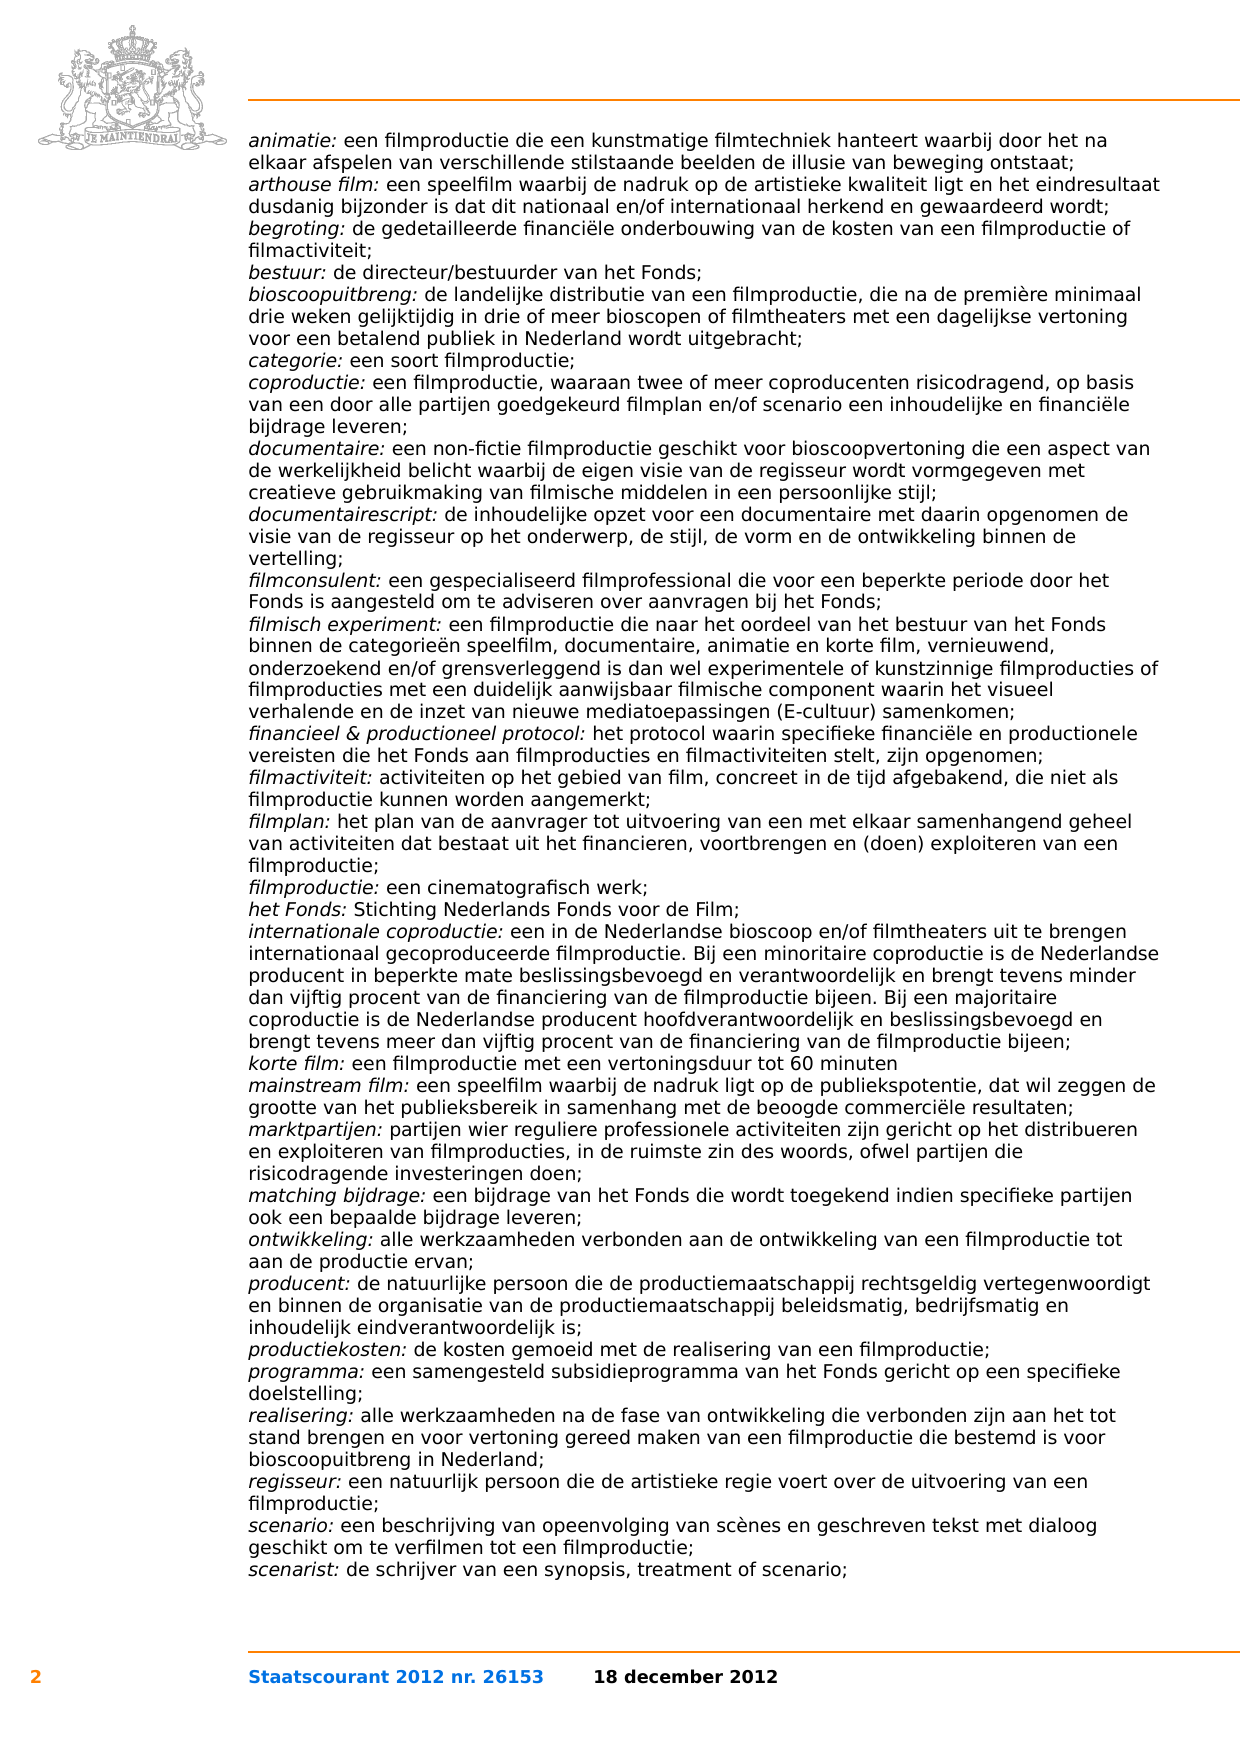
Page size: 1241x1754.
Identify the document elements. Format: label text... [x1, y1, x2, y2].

text realisering: alle werkzaamheden na de fase van ontwikkeling die verbonden zijn aan het tot stand brengen en voor vertoning gereed maken van een filmproductie die bestemd is voor bioscoopuitbreng in Nederland; [248, 1405, 1163, 1471]
text korte film: een filmproductie met een vertoningsduur tot 60 minuten [248, 1053, 1163, 1075]
text internationale coproductie: een in de Nederlandse bioscoop en/of filmtheaters uit te brengen internationaal gecoproduceerde filmproductie. Bij een minoritaire coproductie is de Nederlandse producent in beperkte mate beslissingsbevoegd en verantwoordelijk en brengt tevens minder dan vijftig procent van de financiering van de filmproductie bijeen. Bij een majoritaire coproductie is de Nederlandse producent hoofdverantwoordelijk en beslissingsbevoegd en brengt tevens meer dan vijftig procent van de financiering van de filmproductie bijeen; [248, 921, 1163, 1053]
text matching bijdrage: een bijdrage van het Fonds die wordt toegekend indien specifieke partijen ook een bepaalde bijdrage leveren; [248, 1185, 1163, 1229]
text filmproductie: een cinematografisch werk; [248, 877, 1163, 899]
picture [38, 25, 227, 150]
text animatie: een filmproductie die een kunstmatige filmtechniek hanteert waarbij door het na elkaar afspelen van verschillende stilstaande beelden de illusie van beweging ontstaat; [248, 130, 1163, 174]
text scenario: een beschrijving van opeenvolging van scènes en geschreven tekst met dialoog geschikt om te verfilmen tot een filmproductie; [248, 1514, 1163, 1558]
text categorie: een soort filmproductie; [248, 350, 1163, 372]
text programma: een samengesteld subsidieprogramma van het Fonds gericht op een specifieke doelstelling; [248, 1361, 1163, 1405]
text filmconsulent: een gespecialiseerd filmprofessional die voor een beperkte periode door het Fonds is aangesteld om te adviseren over aanvragen bij het Fonds; [248, 569, 1163, 613]
text coproductie: een filmproductie, waaraan twee of meer coproducenten risicodragend, op basis van een door alle partijen goedgekeurd filmplan en/of scenario een inhoudelijke en financiële bijdrage leveren; [248, 372, 1163, 438]
text marktpartijen: partijen wier reguliere professionele activiteiten zijn gericht op het distribueren en exploiteren van filmproducties, in de ruimste zin des woords, ofwel partijen die risicodragende investeringen doen; [248, 1119, 1163, 1185]
text filmactiviteit: activiteiten op het gebied van film, concreet in de tijd afgebakend, die niet als filmproductie kunnen worden aangemerkt; [248, 767, 1163, 811]
text documentairescript: de inhoudelijke opzet voor een documentaire met daarin opgenomen de visie van de regisseur op het onderwerp, de stijl, de vorm en de ontwikkeling binnen de vertelling; [248, 503, 1163, 569]
text documentaire: een non-fictie filmproductie geschikt voor bioscoopvertoning die een aspect van de werkelijkheid belicht waarbij de eigen visie van de regisseur wordt vormgegeven met creatieve gebruikmaking van filmische middelen in een persoonlijke stijl; [248, 438, 1163, 503]
text mainstream film: een speelfilm waarbij de nadruk ligt op de publiekspotentie, dat wil zeggen de grootte van het publieksbereik in samenhang met de beoogde commerciële resultaten; [248, 1075, 1163, 1119]
text bioscoopuitbreng: de landelijke distributie van een filmproductie, die na de première minimaal drie weken gelijktijdig in drie of meer bioscopen of filmtheaters met een dagelijkse vertoning voor een betalend publiek in Nederland wordt uitgebracht; [248, 284, 1163, 350]
text ontwikkeling: alle werkzaamheden verbonden aan de ontwikkeling van een filmproductie tot aan de productie ervan; [248, 1229, 1163, 1273]
text scenarist: de schrijver van een synopsis, treatment of scenario; [248, 1558, 1163, 1581]
text filmisch experiment: een filmproductie die naar het oordeel van het bestuur van het Fonds binnen de categorieën speelfilm, documentaire, animatie en korte film, vernieuwend, onderzoekend en/of grensverleggend is dan wel experimentele of kunstzinnige filmproducties of filmproducties met een duidelijk aanwijsbaar filmische component waarin het visueel verhalende en de inzet van nieuwe mediatoepassingen (E-cultuur) samenkomen; [248, 613, 1163, 723]
text regisseur: een natuurlijk persoon die de artistieke regie voert over de uitvoering van een filmproductie; [248, 1471, 1163, 1514]
text bestuur: de directeur/bestuurder van het Fonds; [248, 262, 1163, 284]
text arthouse film: een speelfilm waarbij de nadruk op de artistieke kwaliteit ligt en het eindresultaat dusdanig bijzonder is dat dit nationaal en/of internationaal herkend en gewaardeerd wordt; [248, 174, 1163, 218]
text het Fonds: Stichting Nederlands Fonds voor de Film; [248, 899, 1163, 921]
text producent: de natuurlijke persoon die de productiemaatschappij rechtsgeldig vertegenwoordigt en binnen de organisatie van de productiemaatschappij beleidsmatig, bedrijfsmatig en inhoudelijk eindverantwoordelijk is; [248, 1273, 1163, 1339]
text filmplan: het plan van de aanvrager tot uitvoering van een met elkaar samenhangend geheel van activiteiten dat bestaat uit het financieren, voortbrengen en (doen) exploiteren van een filmproductie; [248, 811, 1163, 877]
text financieel & productioneel protocol: het protocol waarin specifieke financiële en productionele vereisten die het Fonds aan filmproducties en filmactiviteiten stelt, zijn opgenomen; [248, 723, 1163, 767]
text productiekosten: de kosten gemoeid met de realisering van een filmproductie; [248, 1339, 1163, 1361]
text begroting: de gedetailleerde financiële onderbouwing van de kosten van een filmproductie of filmactiviteit; [248, 218, 1163, 262]
